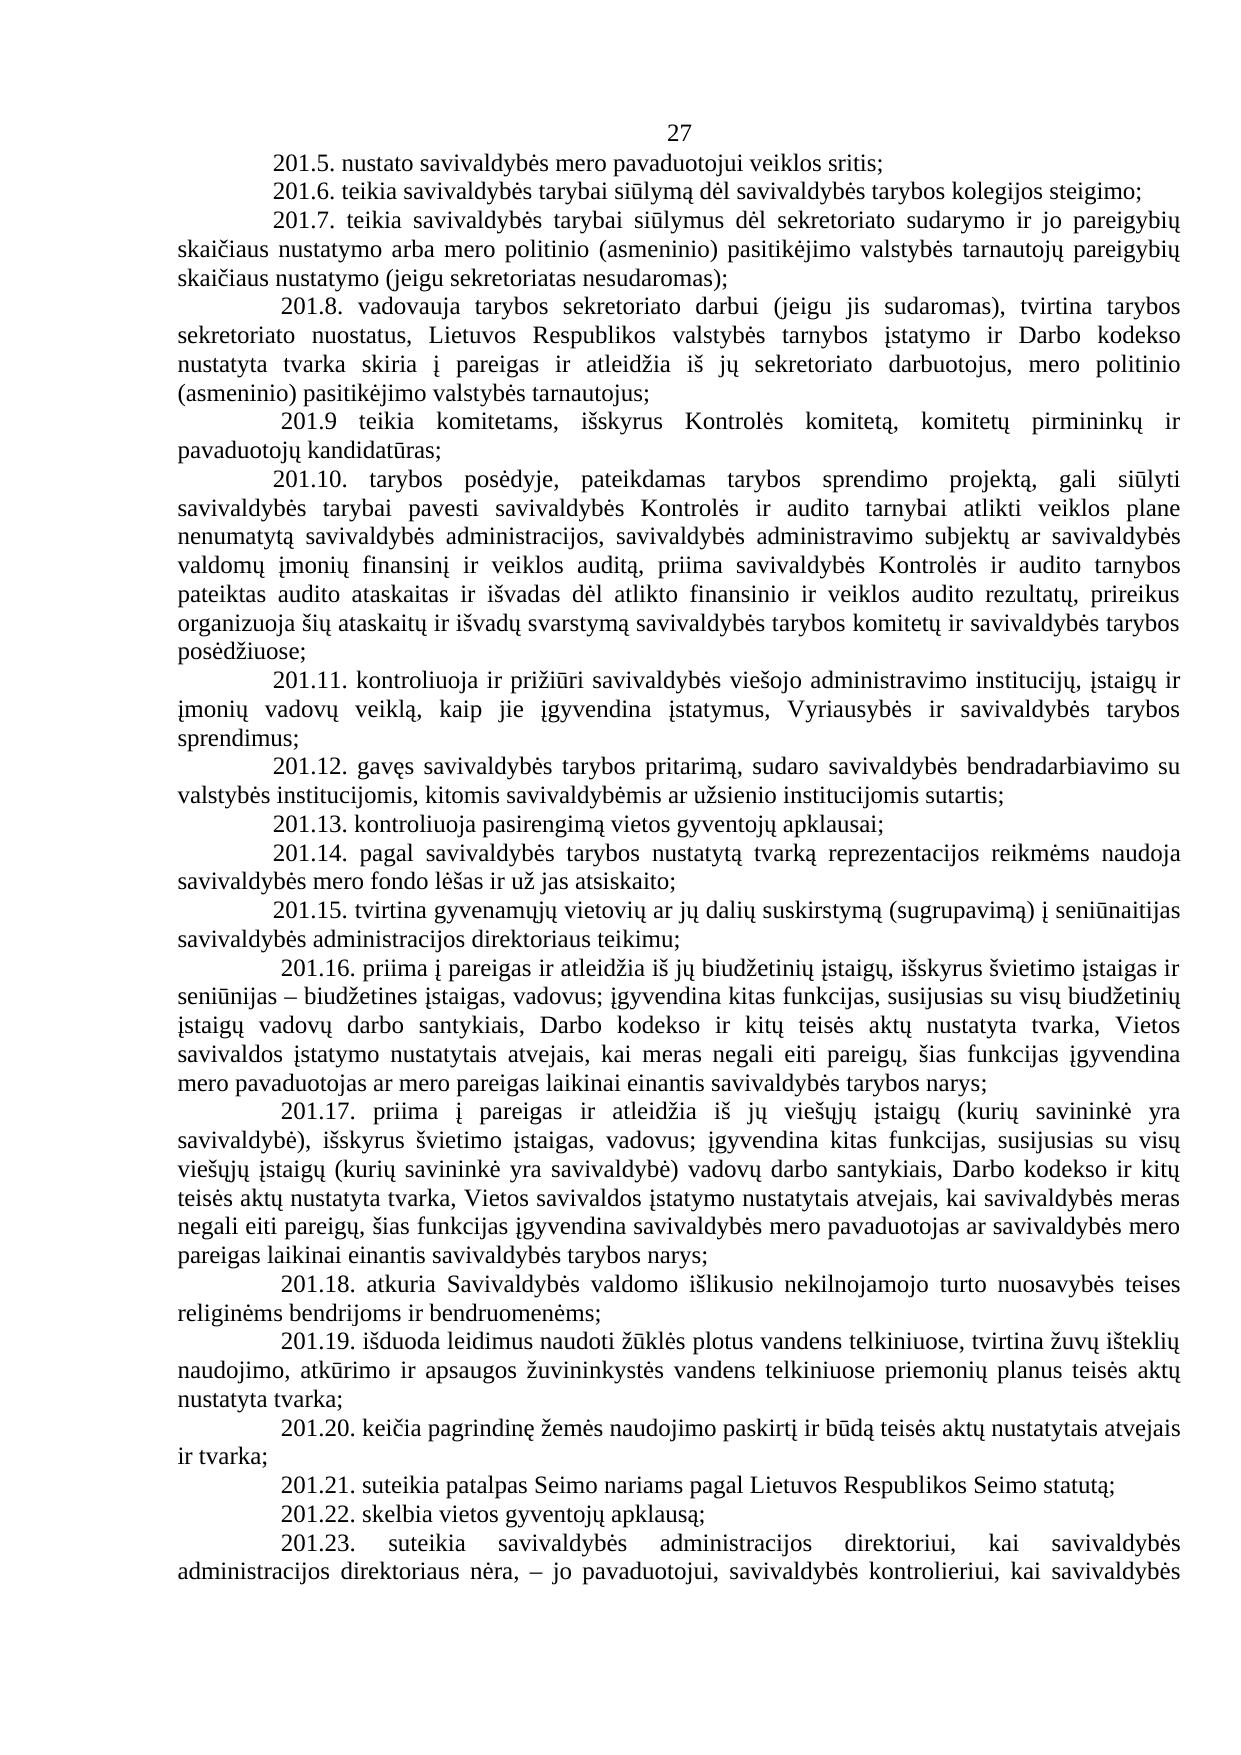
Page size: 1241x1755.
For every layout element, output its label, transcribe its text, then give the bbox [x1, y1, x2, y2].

text 201.8. vadovauja tarybos sekretoriato darbui (jeigu jis sudaromas), tvirtina tarybos sekretoriato nuostatus, Lietuvos Respublikos valstybės tarnybos įstatymo ir Darbo kodekso nustatyta tvarka skiria į pareigas ir atleidžia iš jų sekretoriato darbuotojus, mero politinio (asmeninio) pasitikėjimo valstybės tarnautojus; [177, 291, 1181, 406]
text 201.14. pagal savivaldybės tarybos nustatytą tvarką reprezentacijos reikmėms naudoja savivaldybės mero fondo lėšas ir už jas atsiskaito; [177, 838, 1181, 895]
text 201.10. tarybos posėdyje, pateikdamas tarybos sprendimo projektą, gali siūlyti savivaldybės tarybai pavesti savivaldybės Kontrolės ir audito tarnybai atlikti veiklos plane nenumatytą savivaldybės administracijos, savivaldybės administravimo subjektų ar savivaldybės valdomų įmonių finansinį ir veiklos auditą, priima savivaldybės Kontrolės ir audito tarnybos pateiktas audito ataskaitas ir išvadas dėl atlikto finansinio ir veiklos audito rezultatų, prireikus organizuoja šių ataskaitų ir išvadų svarstymą savivaldybės tarybos komitetų ir savivaldybės tarybos posėdžiuose; [177, 464, 1181, 665]
text 201.17. priima į pareigas ir atleidžia iš jų viešųjų įstaigų (kurių savininkė yra savivaldybė), išskyrus švietimo įstaigas, vadovus; įgyvendina kitas funkcijas, susijusias su visų viešųjų įstaigų (kurių savininkė yra savivaldybė) vadovų darbo santykiais, Darbo kodekso ir kitų teisės aktų nustatyta tvarka, Vietos savivaldos įstatymo nustatytais atvejais, kai savivaldybės meras negali eiti pareigų, šias funkcijas įgyvendina savivaldybės mero pavaduotojas ar savivaldybės mero pareigas laikinai einantis savivaldybės tarybos narys; [177, 1096, 1181, 1269]
text 201.11. kontroliuoja ir prižiūri savivaldybės viešojo administravimo institucijų, įstaigų ir įmonių vadovų veiklą, kaip jie įgyvendina įstatymus, Vyriausybės ir savivaldybės tarybos sprendimus; [177, 665, 1181, 751]
text 201.23. suteikia savivaldybės administracijos direktoriui, kai savivaldybės administracijos direktoriaus nėra, – jo pavaduotojui, savivaldybės kontrolieriui, kai savivaldybės [177, 1528, 1181, 1585]
text 201.7. teikia savivaldybės tarybai siūlymus dėl sekretoriato sudarymo ir jo pareigybių skaičiaus nustatymo arba mero politinio (asmeninio) pasitikėjimo valstybės tarnautojų pareigybių skaičiaus nustatymo (jeigu sekretoriatas nesudaromas); [177, 205, 1181, 291]
text 201.6. teikia savivaldybės tarybai siūlymą dėl savivaldybės tarybos kolegijos steigimo; [177, 176, 1181, 205]
text 201.5. nustato savivaldybės mero pavaduotojui veiklos sritis; [177, 148, 1181, 176]
text 201.16. priima į pareigas ir atleidžia iš jų biudžetinių įstaigų, išskyrus švietimo įstaigas ir seniūnijas – biudžetines įstaigas, vadovus; įgyvendina kitas funkcijas, susijusias su visų biudžetinių įstaigų vadovų darbo santykiais, Darbo kodekso ir kitų teisės aktų nustatyta tvarka, Vietos savivaldos įstatymo nustatytais atvejais, kai meras negali eiti pareigų, šias funkcijas įgyvendina mero pavaduotojas ar mero pareigas laikinai einantis savivaldybės tarybos narys; [177, 953, 1181, 1096]
text 201.20. keičia pagrindinę žemės naudojimo paskirtį ir būdą teisės aktų nustatytais atvejais ir tvarka; [177, 1413, 1181, 1470]
text 201.12. gavęs savivaldybės tarybos pritarimą, sudaro savivaldybės bendradarbiavimo su valstybės institucijomis, kitomis savivaldybėmis ar užsienio institucijomis sutartis; [177, 751, 1181, 809]
text 201.21. suteikia patalpas Seimo nariams pagal Lietuvos Respublikos Seimo statutą; [177, 1470, 1181, 1499]
text 201.22. skelbia vietos gyventojų apklausą; [177, 1499, 1181, 1528]
text 201.18. atkuria Savivaldybės valdomo išlikusio nekilnojamojo turto nuosavybės teises religinėms bendrijoms ir bendruomenėms; [177, 1269, 1181, 1326]
text 201.19. išduoda leidimus naudoti žūklės plotus vandens telkiniuose, tvirtina žuvų išteklių naudojimo, atkūrimo ir apsaugos žuvininkystės vandens telkiniuose priemonių planus teisės aktų nustatyta tvarka; [177, 1326, 1181, 1413]
text 201.15. tvirtina gyvenamųjų vietovių ar jų dalių suskirstymą (sugrupavimą) į seniūnaitijas savivaldybės administracijos direktoriaus teikimu; [177, 895, 1181, 953]
text 201.9 teikia komitetams, išskyrus Kontrolės komitetą, komitetų pirmininkų ir pavaduotojų kandidatūras; [177, 406, 1181, 464]
text 201.13. kontroliuoja pasirengimą vietos gyventojų apklausai; [177, 809, 1181, 838]
